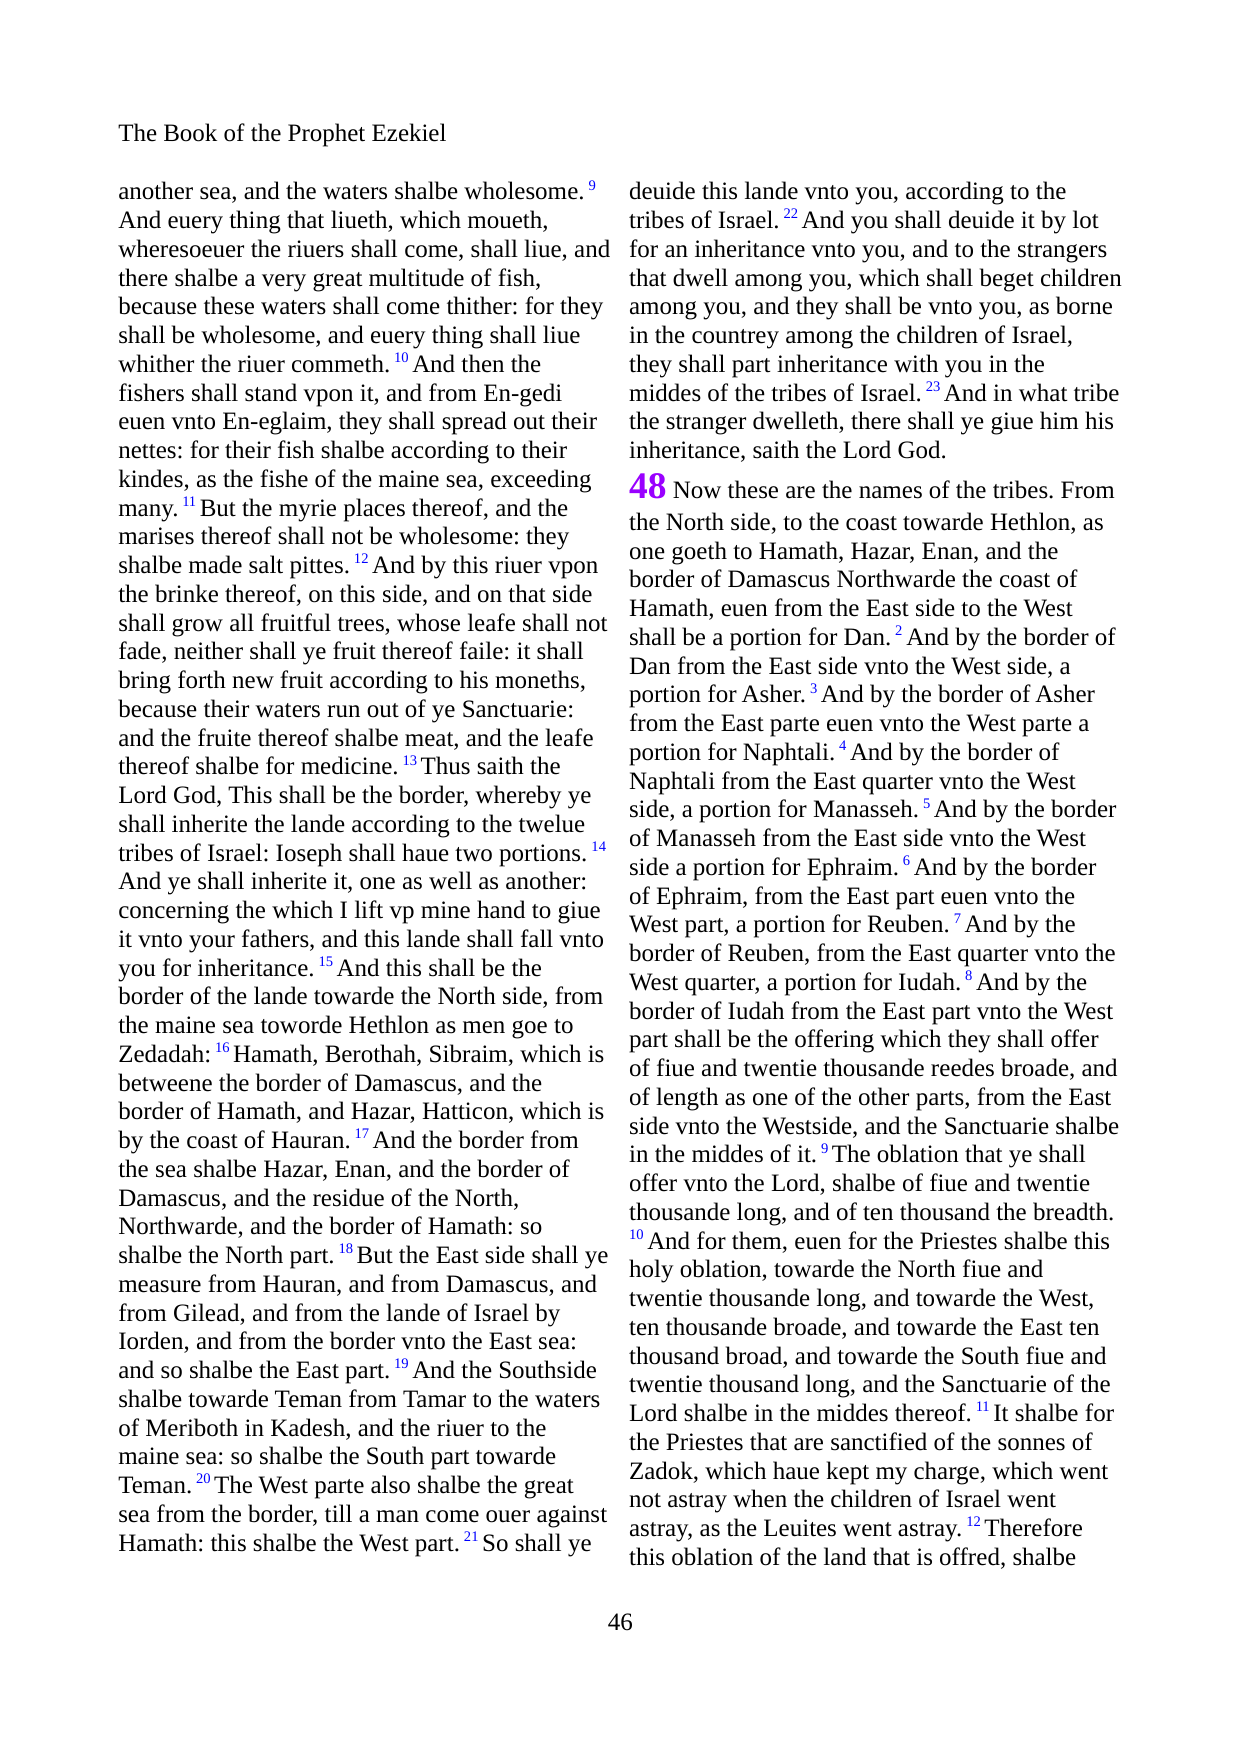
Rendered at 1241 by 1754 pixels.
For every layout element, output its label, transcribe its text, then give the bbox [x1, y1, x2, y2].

text another sea, and the waters shalbe wholesome. 9 And euery thing that liueth, which moueth, wheresoeuer the riuers shall come, shall liue, and there shalbe a very great multitude of fish, because these waters shall come thither: for they shall be wholesome, and euery thing shall liue whither the riuer commeth. 10 And then the fishers shall stand vpon it, and from En-gedi euen vnto En-eglaim, they shall spread out their nettes: for their fish shalbe according to their kindes, as the fishe of the maine sea, exceeding many. 11 But the myrie places thereof, and the marises thereof shall not be wholesome: they shalbe made salt pittes. 12 And by this riuer vpon the brinke thereof, on this side, and on that side shall grow all fruitful trees, whose leafe shall not fade, neither shall ye fruit thereof faile: it shall bring forth new fruit according to his moneths, because their waters run out of ye Sanctuarie: and the fruite thereof shalbe meat, and the leafe thereof shalbe for medicine. 13 Thus saith the Lord God, This shall be the border, whereby ye shall inherite the lande according to the twelue tribes of Israel: Ioseph shall haue two portions. 14 And ye shall inherite it, one as well as another: concerning the which I lift vp mine hand to giue it vnto your fathers, and this lande shall fall vnto you for inheritance. 15 And this shall be the border of the lande towarde the North side, from the maine sea toworde Hethlon as men goe to Zedadah: 16 Hamath, Berothah, Sibraim, which is betweene the border of Damascus, and the border of Hamath, and Hazar, Hatticon, which is by the coast of Hauran. 17 And the border from the sea shalbe Hazar, Enan, and the border of Damascus, and the residue of the North, Northwarde, and the border of Hamath: so shalbe the North part. 18 But the East side shall ye measure from Hauran, and from Damascus, and from Gilead, and from the lande of Israel by Iorden, and from the border vnto the East sea: and so shalbe the East part. 19 And the Southside shalbe towarde Teman from Tamar to the waters of Meriboth in Kadesh, and the riuer to the maine sea: so shalbe the South part towarde Teman. 20 The West parte also shalbe the great sea from the border, till a man come ouer against Hamath: this shalbe the West part. 21 So shall ye [118, 176, 611, 1556]
text 48 Now these are the names of the tribes. From the North side, to the coast towarde Hethlon, as one goeth to Hamath, Hazar, Enan, and the border of Damascus Northwarde the coast of Hamath, euen from the East side to the West shall be a portion for Dan. 2 And by the border of Dan from the East side vnto the West side, a portion for Asher. 3 And by the border of Asher from the East parte euen vnto the West parte a portion for Naphtali. 4 And by the border of Naphtali from the East quarter vnto the West side, a portion for Manasseh. 5 And by the border of Manasseh from the East side vnto the West side a portion for Ephraim. 6 And by the border of Ephraim, from the East part euen vnto the West part, a portion for Reuben. 7 And by the border of Reuben, from the East quarter vnto the West quarter, a portion for Iudah. 8 And by the border of Iudah from the East part vnto the West part shall be the offering which they shall offer of fiue and twentie thousande reedes broade, and of length as one of the other parts, from the East side vnto the Westside, and the Sanctuarie shalbe in the middes of it. 9 The oblation that ye shall offer vnto the Lord, shalbe of fiue and twentie thousande long, and of ten thousand the breadth. 10 And for them, euen for the Priestes shalbe this holy oblation, towarde the North fiue and twentie thousande long, and towarde the West, ten thousande broade, and towarde the East ten thousand broad, and towarde the South fiue and twentie thousand long, and the Sanctuarie of the Lord shalbe in the middes thereof. 11 It shalbe for the Priestes that are sanctified of the sonnes of Zadok, which haue kept my charge, which went not astray when the children of Israel went astray, as the Leuites went astray. 12 Therefore this oblation of the land that is offred, shalbe [629, 464, 1122, 1571]
text deuide this lande vnto you, according to the tribes of Israel. 22 And you shall deuide it by lot for an inheritance vnto you, and to the strangers that dwell among you, which shall beget children among you, and they shall be vnto you, as borne in the countrey among the children of Israel, they shall part inheritance with you in the middes of the tribes of Israel. 23 And in what tribe the stranger dwelleth, there shall ye giue him his inheritance, saith the Lord God. [629, 176, 1122, 464]
